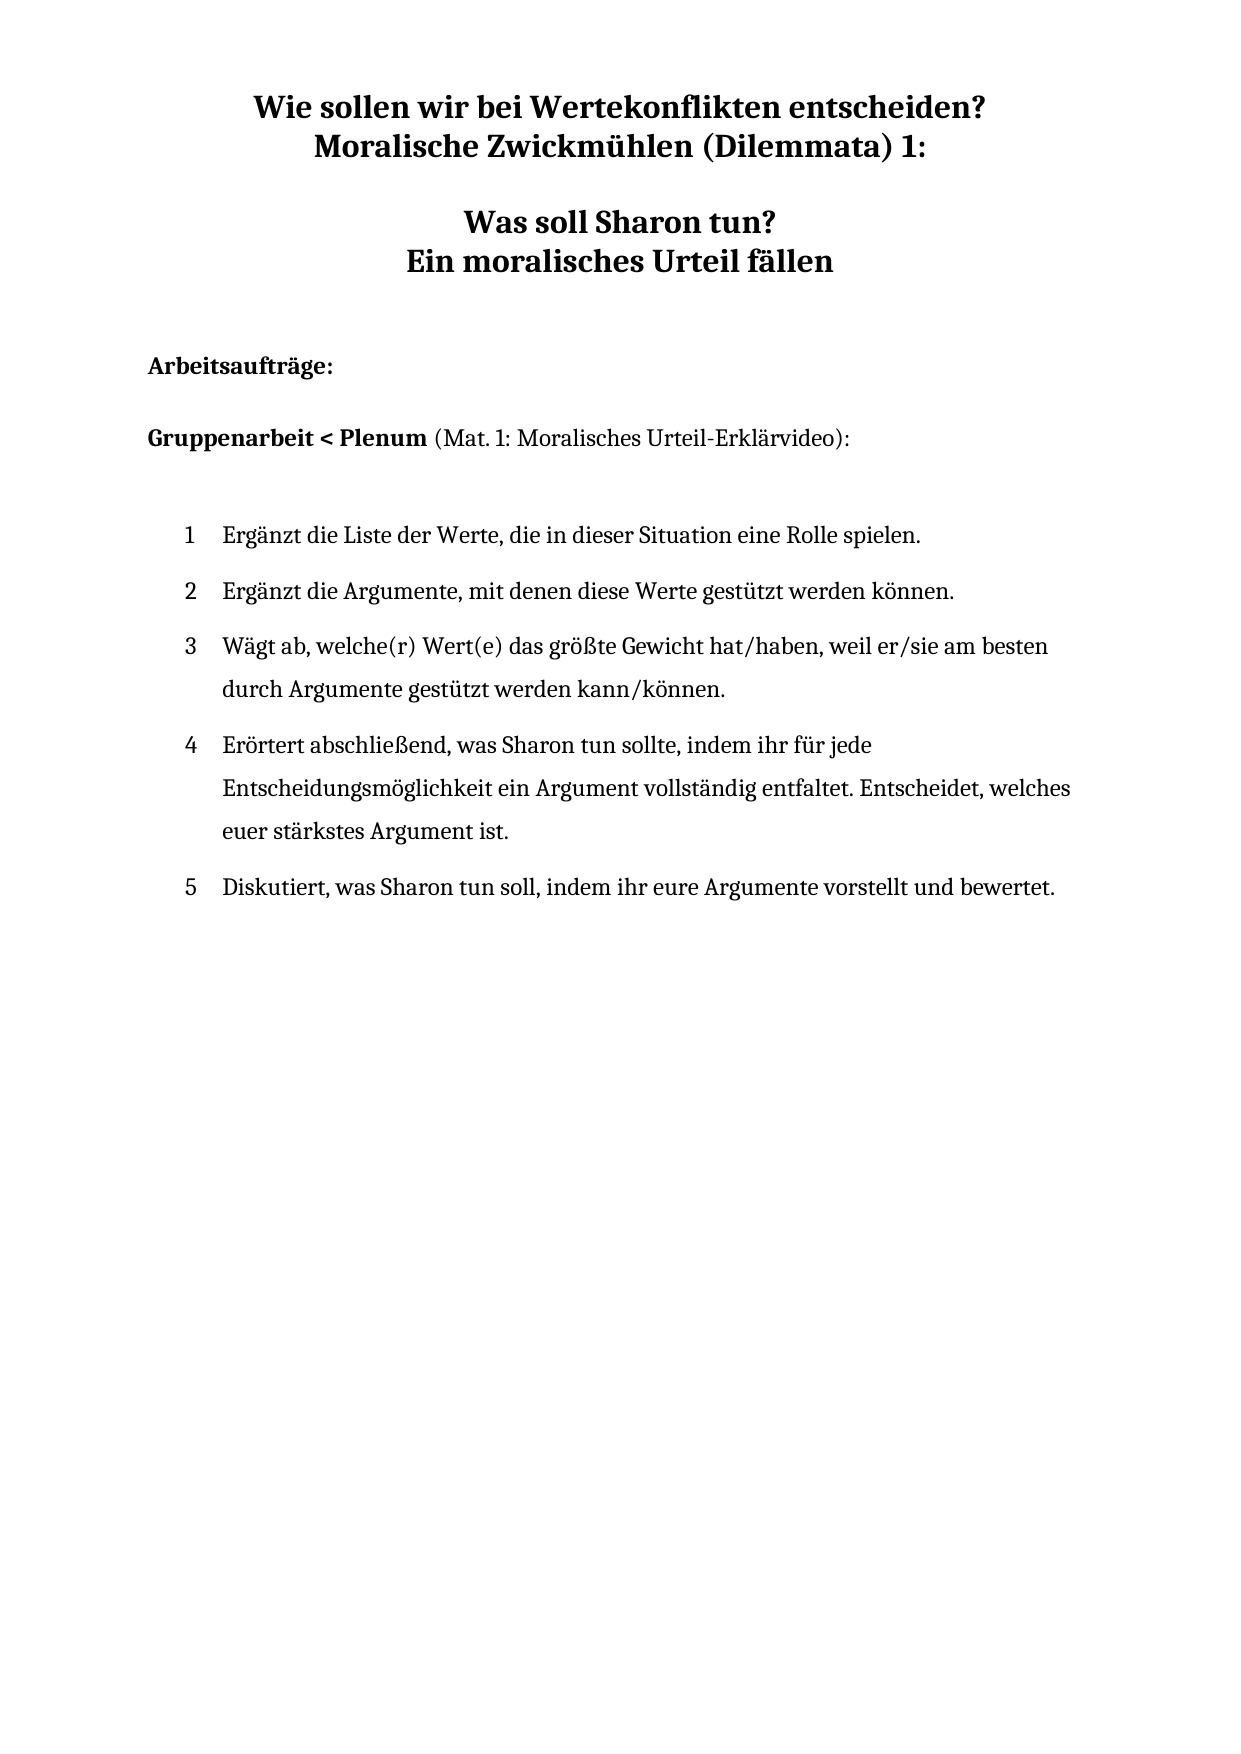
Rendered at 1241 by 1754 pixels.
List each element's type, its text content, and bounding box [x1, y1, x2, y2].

text Gruppenarbeit < Plenum (Mat. 1: Moralisches Urteil-Erklärvideo): [148, 424, 1092, 453]
list Wägt ab, welche(r) Wert(e) das größte Gewicht hat/haben, weil er/sie am besten durch Argumente gestützt werden kann/können. [185, 632, 1092, 704]
text Ein moralisches Urteil fällen [148, 242, 1092, 280]
text Was soll Sharon tun? [148, 204, 1092, 242]
list Erörtert abschließend, was Sharon tun sollte, indem ihr für jede Entscheidungsmöglichkeit ein Argument vollständig entfaltet. Entscheidet, welches euer stärkstes Argument ist. [185, 731, 1092, 846]
text Wie sollen wir bei Wertekonflikten entscheiden? [148, 89, 1092, 127]
text Arbeitsaufträge: [148, 352, 1092, 381]
text Moralische Zwickmühlen (Dilemmata) 1: [148, 127, 1092, 165]
list Diskutiert, was Sharon tun soll, indem ihr eure Argumente vorstellt und bewertet. [185, 873, 1092, 902]
list Ergänzt die Liste der Werte, die in dieser Situation eine Rolle spielen. [185, 521, 1092, 550]
list Ergänzt die Argumente, mit denen diese Werte gestützt werden können. [185, 577, 1092, 605]
